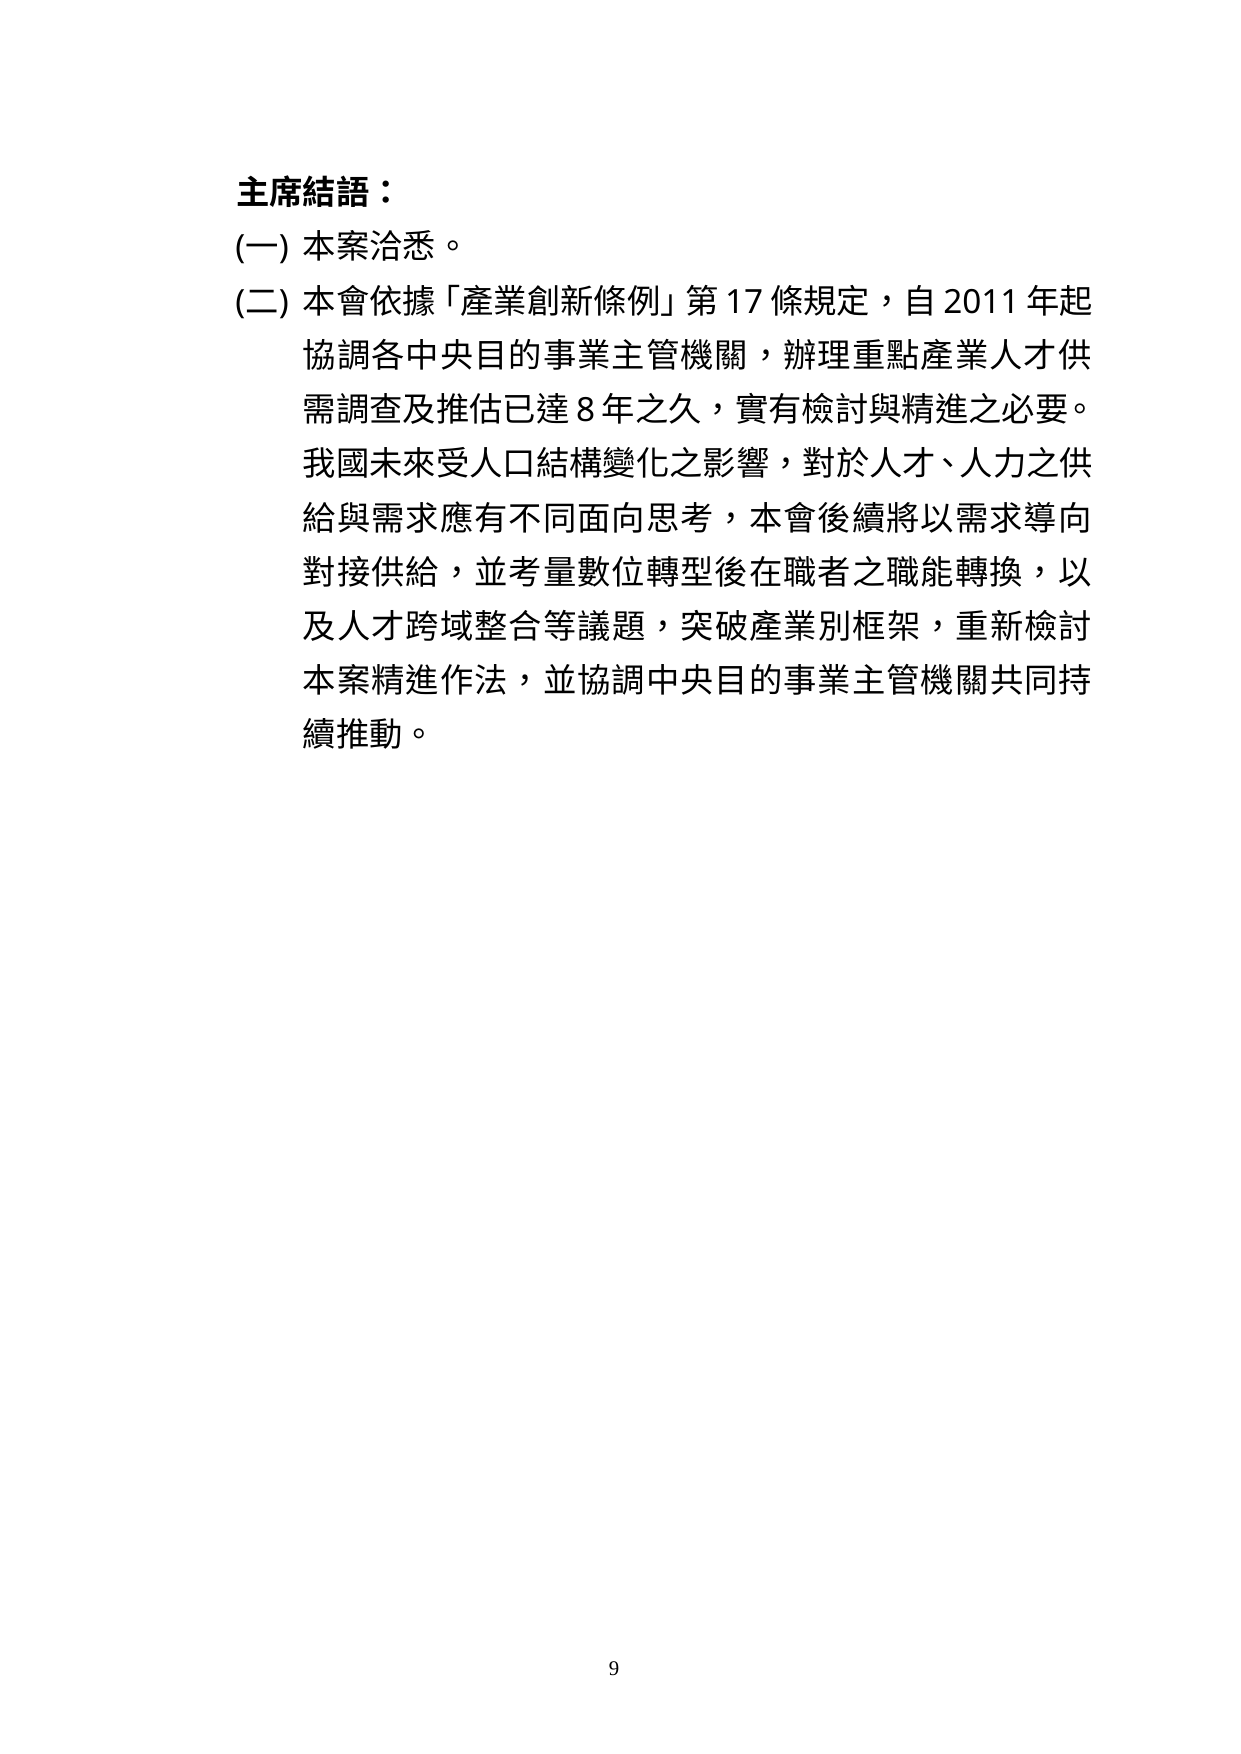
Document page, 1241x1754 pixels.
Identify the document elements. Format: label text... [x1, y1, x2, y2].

text 主席結語： [236, 162, 1093, 214]
list 本案洽悉。 [235, 214, 1093, 269]
list 本會依據「產業創新條例」第17條規定，自2011年起協調各中央目的事業主管機關，辦理重點產業人才供需調查及推估已達8年之久，實有檢討與精進之必要。我國未來受人口結構變化之影響，對於人才、人力之供給與需求應有不同面向思考，本會後續將以需求導向對接供給，並考量數位轉型後在職者之職能轉換，以及人才跨域整合等議題，突破產業別框架，重新檢討本案精進作法，並協調中央目的事業主管機關共同持續推動。 [235, 269, 1093, 756]
